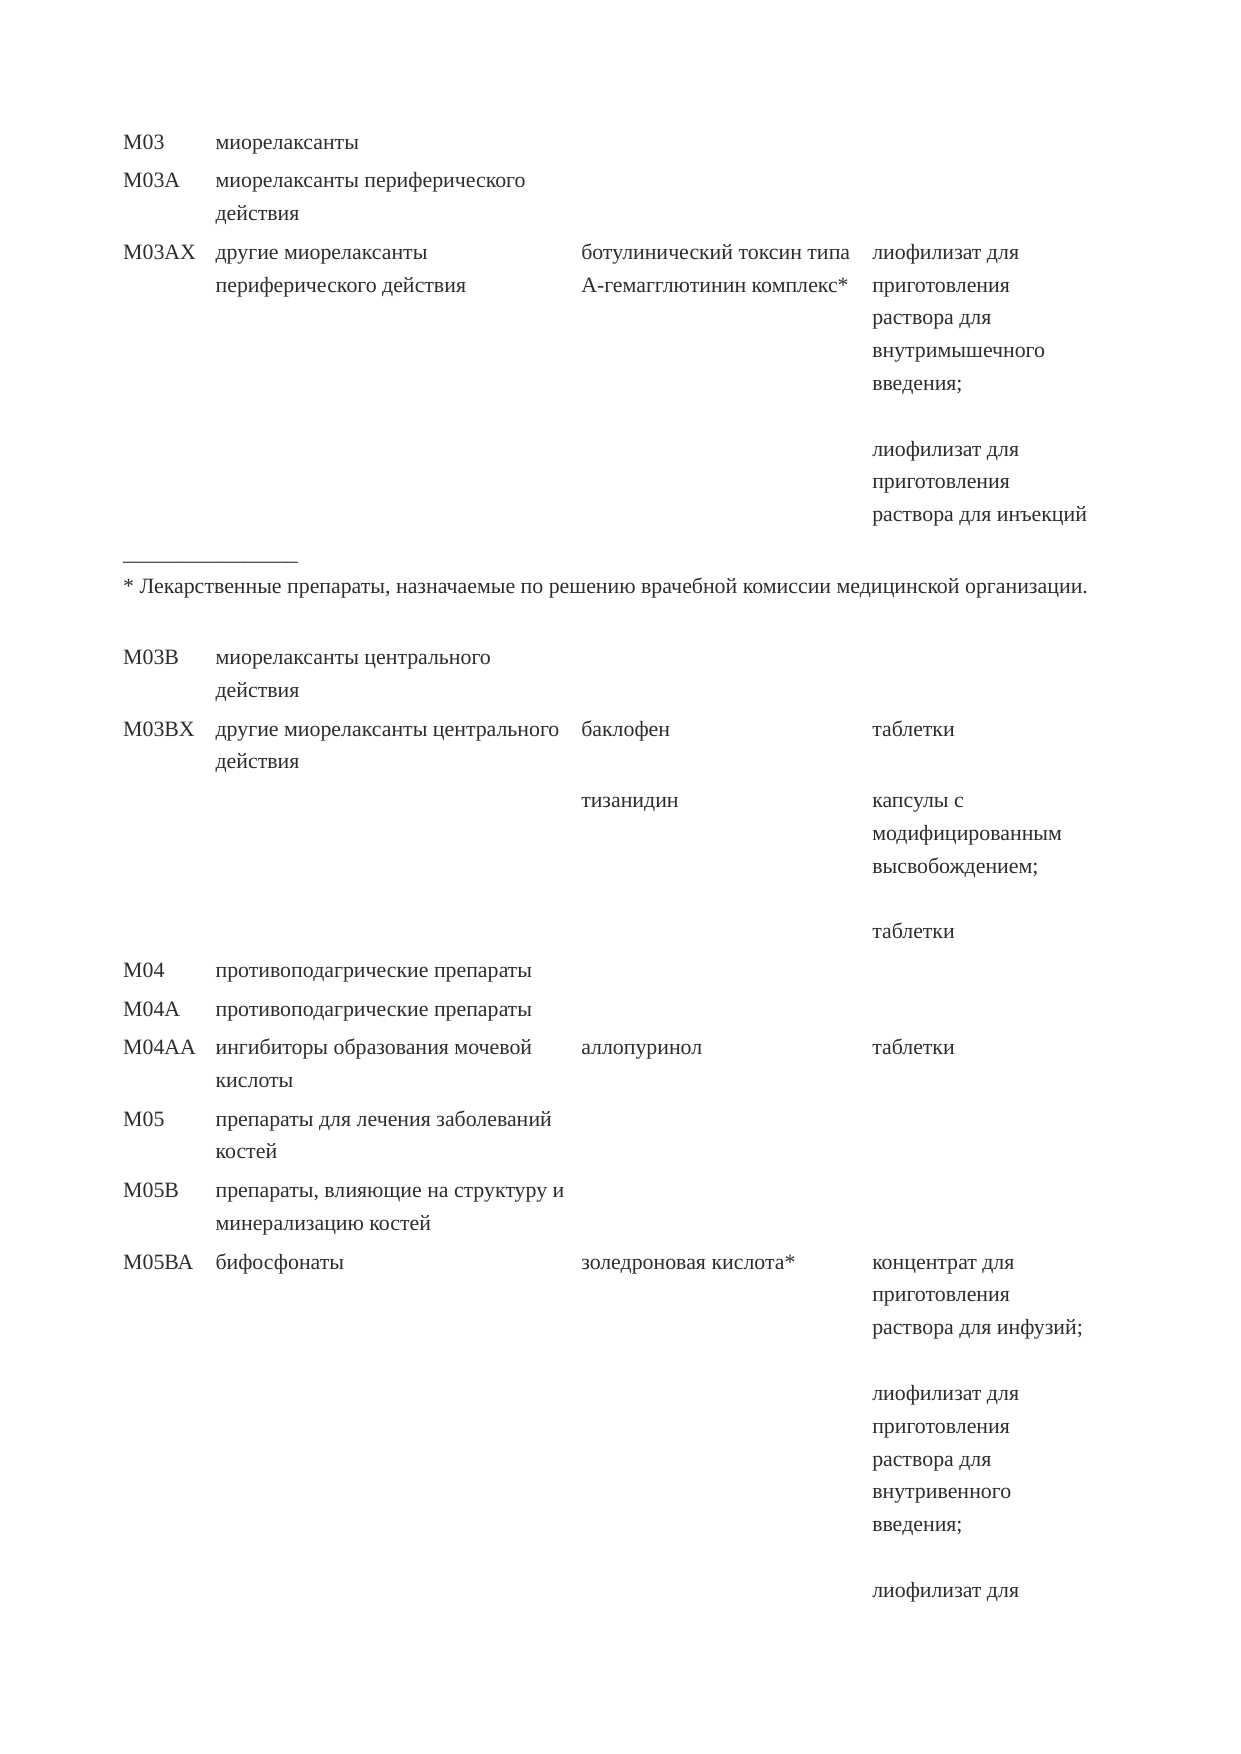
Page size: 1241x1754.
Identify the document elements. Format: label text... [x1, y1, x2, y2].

table_cell М04А [120, 985, 212, 1024]
table_cell M03 [120, 118, 212, 157]
table_cell таблетки [869, 705, 1096, 777]
table_cell [578, 157, 869, 228]
table_cell [869, 1167, 1096, 1238]
table_cell [213, 777, 578, 946]
table_cell золедроновая кислота* [578, 1238, 869, 1605]
table_cell баклофен [578, 705, 869, 777]
table_cell [869, 634, 1096, 705]
table_cell M03B [120, 634, 212, 705]
table_cell [869, 946, 1096, 985]
table_cell М05ВА [120, 1238, 212, 1605]
table_cell [869, 985, 1096, 1024]
table_cell лиофилизат для приготовления раствора для внутримышечного введения; лиофилизат для приготовления раствора для инъекций [869, 228, 1096, 529]
table_cell М04 [120, 946, 212, 985]
table_cell [1096, 777, 1124, 946]
table_cell аллопуринол [578, 1024, 869, 1095]
table_cell [578, 946, 869, 985]
table_cell ________________ * Лекарственные препараты, назначаемые по решению врачебной комиссии медицинской организации. [120, 529, 1096, 634]
table_cell [1096, 1167, 1124, 1238]
table_cell [1096, 118, 1124, 157]
table_cell [869, 1095, 1096, 1167]
table_cell миорелаксанты [213, 118, 578, 157]
table_cell [578, 985, 869, 1024]
table_cell [869, 157, 1096, 228]
table_cell [120, 777, 212, 946]
table_cell М03А [120, 157, 212, 228]
table_cell [578, 1095, 869, 1167]
table_cell М03АХ [120, 228, 212, 529]
table_cell препараты для лечения заболеваний костей [213, 1095, 578, 1167]
table_cell [578, 634, 869, 705]
table_cell противоподагрические препараты [213, 985, 578, 1024]
table_cell концентрат для приготовления раствора для инфузий; лиофилизат для приготовления раствора для внутривенного введения; лиофилизат для [869, 1238, 1096, 1605]
table_cell другие миорелаксанты центрального действия [213, 705, 578, 777]
table_cell М05 [120, 1095, 212, 1167]
table_cell [1096, 946, 1124, 985]
table_cell [1096, 705, 1124, 777]
table_cell бифосфонаты [213, 1238, 578, 1605]
table_cell другие миорелаксанты периферического действия [213, 228, 578, 529]
table_cell [1096, 1238, 1124, 1605]
table_cell противоподагрические препараты [213, 946, 578, 985]
table_cell таблетки [869, 1024, 1096, 1095]
table_cell капсулы с модифицированным высвобождением; таблетки [869, 777, 1096, 946]
table_cell [578, 1167, 869, 1238]
table_cell миорелаксанты периферического действия [213, 157, 578, 228]
table_cell M03BX [120, 705, 212, 777]
table_cell [1096, 985, 1124, 1024]
table_cell ингибиторы образования мочевой кислоты [213, 1024, 578, 1095]
table_cell препараты, влияющие на структуру и минерализацию костей [213, 1167, 578, 1238]
table_cell [1096, 157, 1124, 228]
table_cell М04АА [120, 1024, 212, 1095]
table_cell тизанидин [578, 777, 869, 946]
table_cell [1096, 1024, 1124, 1095]
table_cell [869, 118, 1096, 157]
table_cell [1096, 1095, 1124, 1167]
table_cell миорелаксанты центрального действия [213, 634, 578, 705]
table_cell [1096, 634, 1124, 705]
table_cell [578, 118, 869, 157]
table_cell [1096, 529, 1124, 634]
table_cell ботулинический токсин типа А-гемагглютинин комплекс* [578, 228, 869, 529]
table_cell М05В [120, 1167, 212, 1238]
table_cell [1096, 228, 1124, 529]
